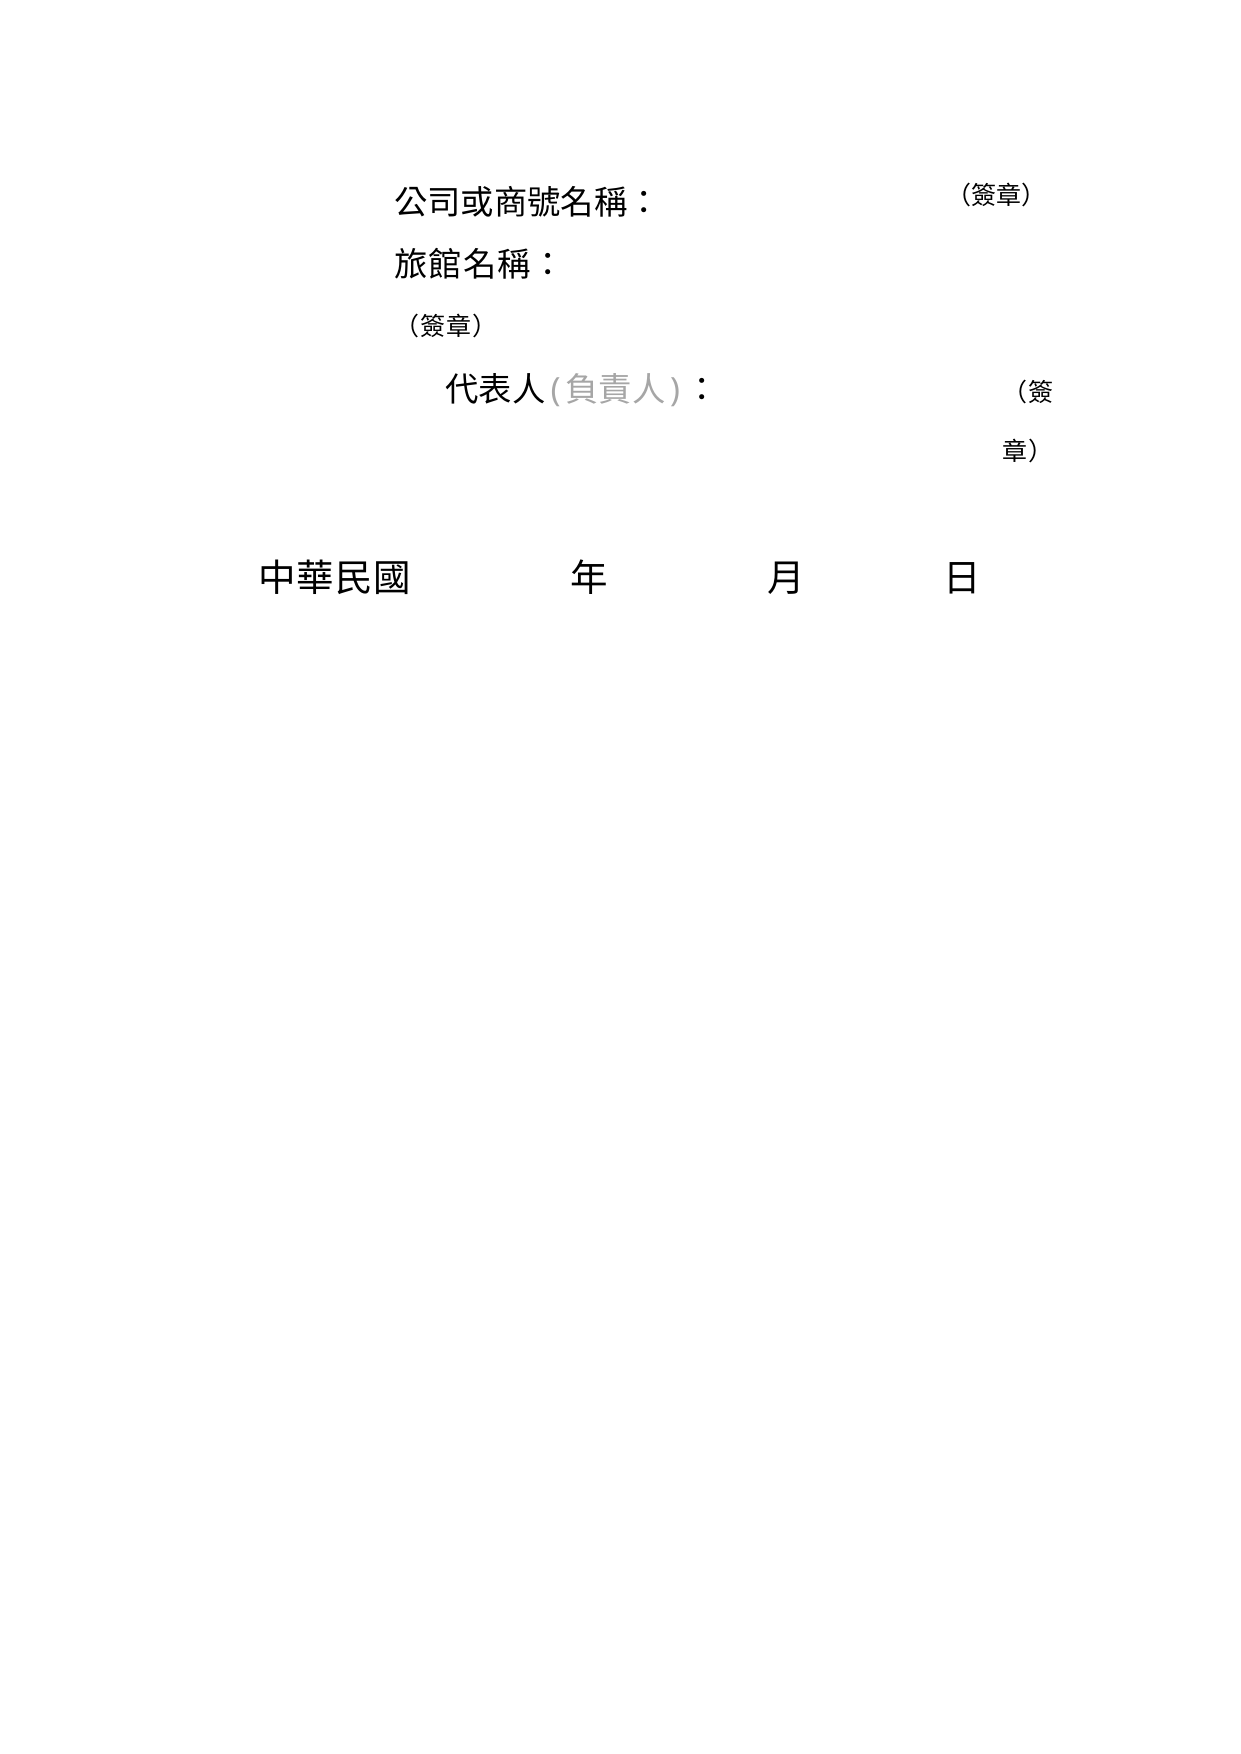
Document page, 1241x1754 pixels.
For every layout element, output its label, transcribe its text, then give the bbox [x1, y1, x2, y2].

text [931, 168, 1062, 224]
text 公司或商號名稱： [187, 158, 911, 221]
text 中華民國 年 月 日 [187, 533, 1053, 596]
text （簽章） [946, 175, 1047, 212]
text 旅館名稱： （簽章） [394, 221, 1053, 346]
text 代表人(負責人)： （簽章） [187, 346, 1053, 471]
